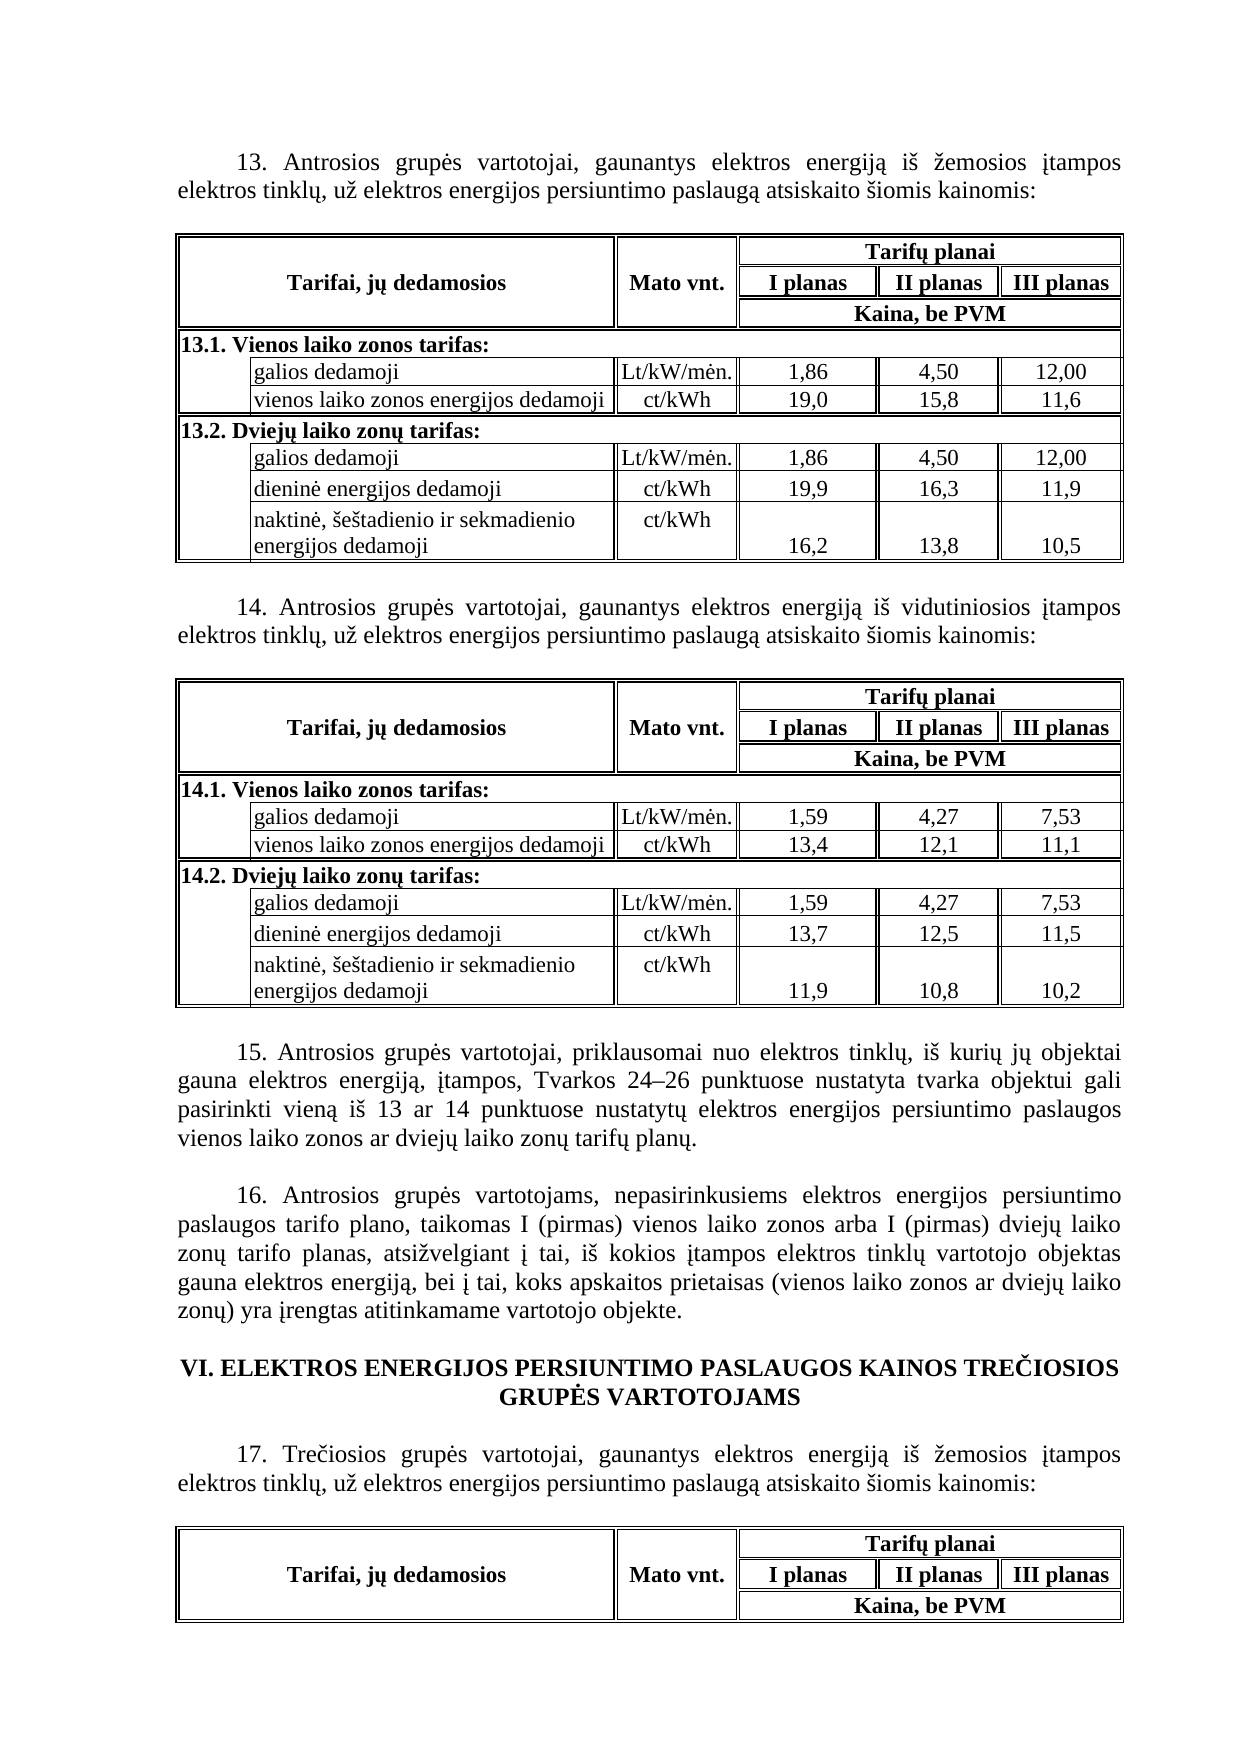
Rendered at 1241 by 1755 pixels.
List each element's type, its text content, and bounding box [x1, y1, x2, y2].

table_cell Kaina, be PVM [740, 300, 1120, 326]
text 15. Antrosios grupės vartotojai, priklausomai nuo elektros tinklų, iš kurių jų objektai gauna elektros energiją, įtampos, Tvarkos 24–26 punktuose nustatyta tvarka objektui gali pasirinkti vieną iš 13 ar 14 punktuose nustatytų elektros energijos persiuntimo paslaugos vienos laiko zonos ar dviejų laiko zonų tarifų planų. [177, 1037, 1122, 1152]
table_cell 11,6 [1002, 386, 1120, 412]
table_cell 13.1. Vienos laiko zonos tarifas: [180, 331, 1120, 357]
table_header Mato vnt. [618, 1530, 736, 1619]
text 17. Trečiosios grupės vartotojai, gaunantys elektros energiją iš žemosios įtampos elektros tinklų, už elektros energijos persiuntimo paslaugą atsiskaito šiomis kainomis: [177, 1439, 1122, 1497]
table_cell 1,86 [740, 444, 875, 470]
table_cell 4,50 [880, 444, 997, 470]
table_cell 13,7 [740, 916, 875, 946]
table_cell ct/kWh [618, 502, 736, 558]
table_cell ct/kWh [618, 947, 736, 1003]
table_cell Lt/kW/mėn. [618, 889, 736, 915]
table_cell 1,59 [740, 889, 875, 915]
table_cell dieninė energijos dedamoji [251, 916, 613, 946]
table_cell naktinė, šeštadienio ir sekmadienio energijos dedamoji [251, 947, 613, 1003]
table_cell 13,4 [740, 831, 875, 857]
table_cell 10,2 [1002, 947, 1120, 1003]
table_cell 12,1 [880, 831, 997, 857]
table_cell galios dedamoji [251, 803, 613, 830]
table_cell I planas [740, 267, 875, 295]
table_cell 10,8 [880, 947, 997, 1003]
table_cell galios dedamoji [251, 889, 613, 915]
table_cell III planas [1002, 712, 1120, 740]
table_cell Lt/kW/mėn. [618, 444, 736, 470]
table_cell 7,53 [1002, 889, 1120, 915]
table_cell 4,27 [880, 889, 997, 915]
table_cell 13.2. Dviejų laiko zonų tarifas: [180, 417, 1120, 443]
table_header Tarifų planai [740, 238, 1120, 264]
table_cell 1,59 [740, 803, 875, 830]
table_cell Lt/kW/mėn. [618, 803, 736, 830]
table_cell vienos laiko zonos energijos dedamoji [251, 831, 613, 857]
table_cell II planas [880, 267, 997, 295]
table_cell 12,00 [1002, 358, 1120, 385]
table_cell 12,5 [880, 916, 997, 946]
table_cell 11,5 [1002, 916, 1120, 946]
table_cell 12,00 [1002, 444, 1120, 470]
table_cell 14.1. Vienos laiko zonos tarifas: [180, 776, 1120, 802]
table_cell 1,86 [740, 358, 875, 385]
table_cell 13,8 [880, 502, 997, 558]
table_cell [180, 443, 250, 558]
text 16. Antrosios grupės vartotojams, nepasirinkusiems elektros energijos persiuntimo paslaugos tarifo plano, taikomas I (pirmas) vienos laiko zonos arba I (pirmas) dviejų laiko zonų tarifo planas, atsižvelgiant į tai, iš kokios įtampos elektros tinklų vartotojo objektas gauna elektros energiją, bei į tai, koks apskaitos prietaisas (vienos laiko zonos ar dviejų laiko zonų) yra įrengtas atitinkamame vartotojo objekte. [177, 1181, 1122, 1324]
table_cell ct/kWh [618, 831, 736, 857]
table_cell II planas [880, 1560, 997, 1588]
table_header Tarifų planai [740, 683, 1120, 709]
table_cell 11,9 [1002, 471, 1120, 501]
text 14. Antrosios grupės vartotojai, gaunantys elektros energiją iš vidutiniosios įtampos elektros tinklų, už elektros energijos persiuntimo paslaugą atsiskaito šiomis kainomis: [177, 592, 1122, 649]
table_cell 15,8 [880, 386, 997, 412]
table_cell dieninė energijos dedamoji [251, 471, 613, 501]
table_cell 19,0 [740, 386, 875, 412]
table_cell Lt/kW/mėn. [618, 358, 736, 385]
table_cell 4,27 [880, 803, 997, 830]
table_cell 16,2 [740, 502, 875, 558]
table_cell 16,3 [880, 471, 997, 501]
table_cell II planas [880, 712, 997, 740]
table_cell [180, 357, 250, 412]
table_cell vienos laiko zonos energijos dedamoji [251, 386, 613, 412]
table_cell 14.2. Dviejų laiko zonų tarifas: [180, 862, 1120, 888]
table_header Tarifai, jų dedamosios [180, 683, 613, 771]
table_cell 7,53 [1002, 803, 1120, 830]
table_header Mato vnt. [618, 238, 736, 326]
table_header Tarifai, jų dedamosios [180, 1530, 613, 1619]
table_cell III planas [1002, 267, 1120, 295]
table_cell Kaina, be PVM [740, 745, 1120, 771]
table_cell [180, 802, 250, 857]
table_cell 10,5 [1002, 502, 1120, 558]
table_cell Kaina, be PVM [740, 1592, 1120, 1619]
table_header Tarifų planai [740, 1530, 1120, 1557]
table_cell I planas [740, 1560, 875, 1588]
table_cell ct/kWh [618, 471, 736, 501]
table_header Tarifai, jų dedamosios [180, 238, 613, 326]
table_cell [180, 888, 250, 1003]
table_cell ct/kWh [618, 916, 736, 946]
table_cell galios dedamoji [251, 444, 613, 470]
table_cell ct/kWh [618, 386, 736, 412]
table_cell 11,1 [1002, 831, 1120, 857]
table_cell I planas [740, 712, 875, 740]
table_cell 4,50 [880, 358, 997, 385]
table_cell III planas [1002, 1560, 1120, 1588]
table_header Mato vnt. [618, 683, 736, 771]
table_cell naktinė, šeštadienio ir sekmadienio energijos dedamoji [251, 502, 613, 558]
text VI. ELEKTROS ENERGIJOS PERSIUNTIMO PASLAUGOS KAINOS TREČIOSIOS GRUPĖS VARTOTOJAMS [177, 1353, 1122, 1411]
table_cell 19,9 [740, 471, 875, 501]
text 13. Antrosios grupės vartotojai, gaunantys elektros energiją iš žemosios įtampos elektros tinklų, už elektros energijos persiuntimo paslaugą atsiskaito šiomis kainomis: [177, 147, 1122, 204]
table_cell galios dedamoji [251, 358, 613, 385]
table_cell 11,9 [740, 947, 875, 1003]
